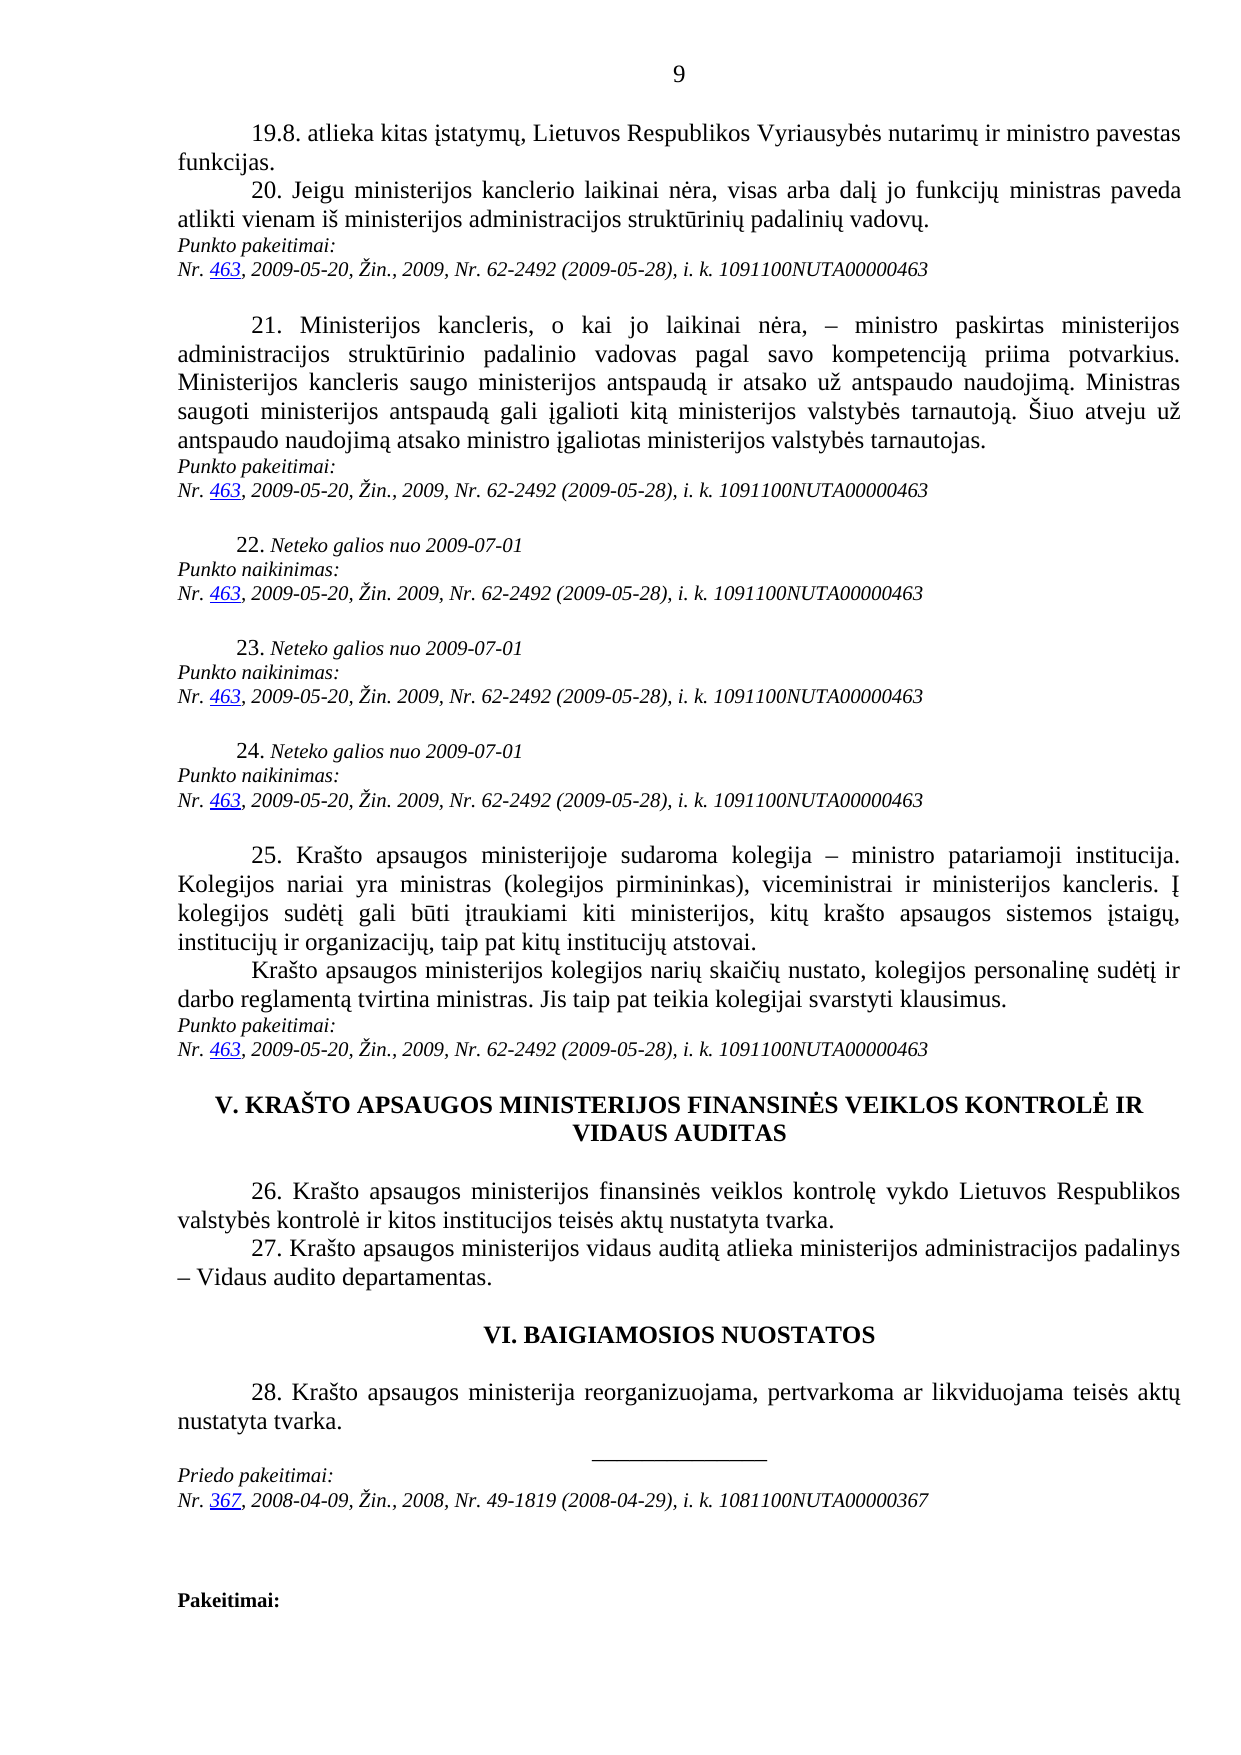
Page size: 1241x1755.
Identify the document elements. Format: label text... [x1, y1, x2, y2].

text 23. Neteko galios nuo 2009-07-01 [177, 634, 1181, 660]
text Punkto naikinimas: [177, 660, 1181, 684]
text Nr. 463, 2009-05-20, Žin., 2009, Nr. 62-2492 (2009-05-28), i. k. 1091100NUTA00000463 [177, 478, 1181, 502]
text ______________ [177, 1435, 1181, 1463]
text Krašto apsaugos ministerijos kolegijos narių skaičių nustato, kolegijos personalinę sudėtį ir darbo reglamentą tvirtina ministras. Jis taip pat teikia kolegijai svarstyti klausimus. [177, 955, 1181, 1013]
text 20. Jeigu ministerijos kanclerio laikinai nėra, visas arba dalį jo funkcijų ministras paveda atlikti vienam iš ministerijos administracijos struktūrinių padalinių vadovų. [177, 176, 1181, 233]
text Nr. 367, 2008-04-09, Žin., 2008, Nr. 49-1819 (2008-04-29), i. k. 1081100NUTA00000367 [177, 1487, 1181, 1512]
text V. KRAŠTO APSAUGOS MINISTERIJOS Finansinės veiklos kontrolė ir vidaus auditas [177, 1090, 1181, 1147]
text Punkto naikinimas: [177, 763, 1181, 787]
text VI. Baigiamosios nuostatos [177, 1320, 1181, 1348]
text 22. Neteko galios nuo 2009-07-01 [177, 531, 1181, 557]
text Nr. 463, 2009-05-20, Žin. 2009, Nr. 62-2492 (2009-05-28), i. k. 1091100NUTA00000463 [177, 787, 1181, 812]
text 21. Ministerijos kancleris, o kai jo laikinai nėra, – ministro paskirtas ministerijos administracijos struktūrinio padalinio vadovas pagal savo kompetenciją priima potvarkius. Ministerijos kancleris saugo ministerijos antspaudą ir atsako už antspaudo naudojimą. Ministras saugoti ministerijos antspaudą gali įgalioti kitą ministerijos valstybės tarnautoją. Šiuo atveju už antspaudo naudojimą atsako ministro įgaliotas ministerijos valstybės tarnautojas. [177, 310, 1181, 454]
text 19.8. atlieka kitas įstatymų, Lietuvos Respublikos Vyriausybės nutarimų ir ministro pavestas funkcijas. [177, 118, 1181, 176]
text Punkto naikinimas: [177, 557, 1181, 581]
text Nr. 463, 2009-05-20, Žin., 2009, Nr. 62-2492 (2009-05-28), i. k. 1091100NUTA00000463 [177, 257, 1181, 281]
text Priedo pakeitimai: [177, 1463, 1181, 1487]
text Pakeitimai: [177, 1588, 1181, 1612]
text Nr. 463, 2009-05-20, Žin. 2009, Nr. 62-2492 (2009-05-28), i. k. 1091100NUTA00000463 [177, 684, 1181, 708]
text Punkto pakeitimai: [177, 454, 1181, 478]
text 24. Neteko galios nuo 2009-07-01 [177, 737, 1181, 763]
text Nr. 463, 2009-05-20, Žin., 2009, Nr. 62-2492 (2009-05-28), i. k. 1091100NUTA00000463 [177, 1037, 1181, 1061]
text Punkto pakeitimai: [177, 1013, 1181, 1037]
text 26. Krašto apsaugos ministerijos finansinės veiklos kontrolę vykdo Lietuvos Respublikos valstybės kontrolė ir kitos institucijos teisės aktų nustatyta tvarka. [177, 1176, 1181, 1233]
text 25. Krašto apsaugos ministerijoje sudaroma kolegija – ministro patariamoji institucija. Kolegijos nariai yra ministras (kolegijos pirmininkas), viceministrai ir ministerijos kancleris. Į kolegijos sudėtį gali būti įtraukiami kiti ministerijos, kitų krašto apsaugos sistemos įstaigų, institucijų ir organizacijų, taip pat kitų institucijų atstovai. [177, 840, 1181, 955]
text 28. Krašto apsaugos ministerija reorganizuojama, pertvarkoma ar likviduojama teisės aktų nustatyta tvarka. [177, 1377, 1181, 1435]
text Nr. 463, 2009-05-20, Žin. 2009, Nr. 62-2492 (2009-05-28), i. k. 1091100NUTA00000463 [177, 581, 1181, 605]
text Punkto pakeitimai: [177, 233, 1181, 257]
text 27. Krašto apsaugos ministerijos vidaus auditą atlieka ministerijos administracijos padalinys – Vidaus audito departamentas. [177, 1233, 1181, 1291]
